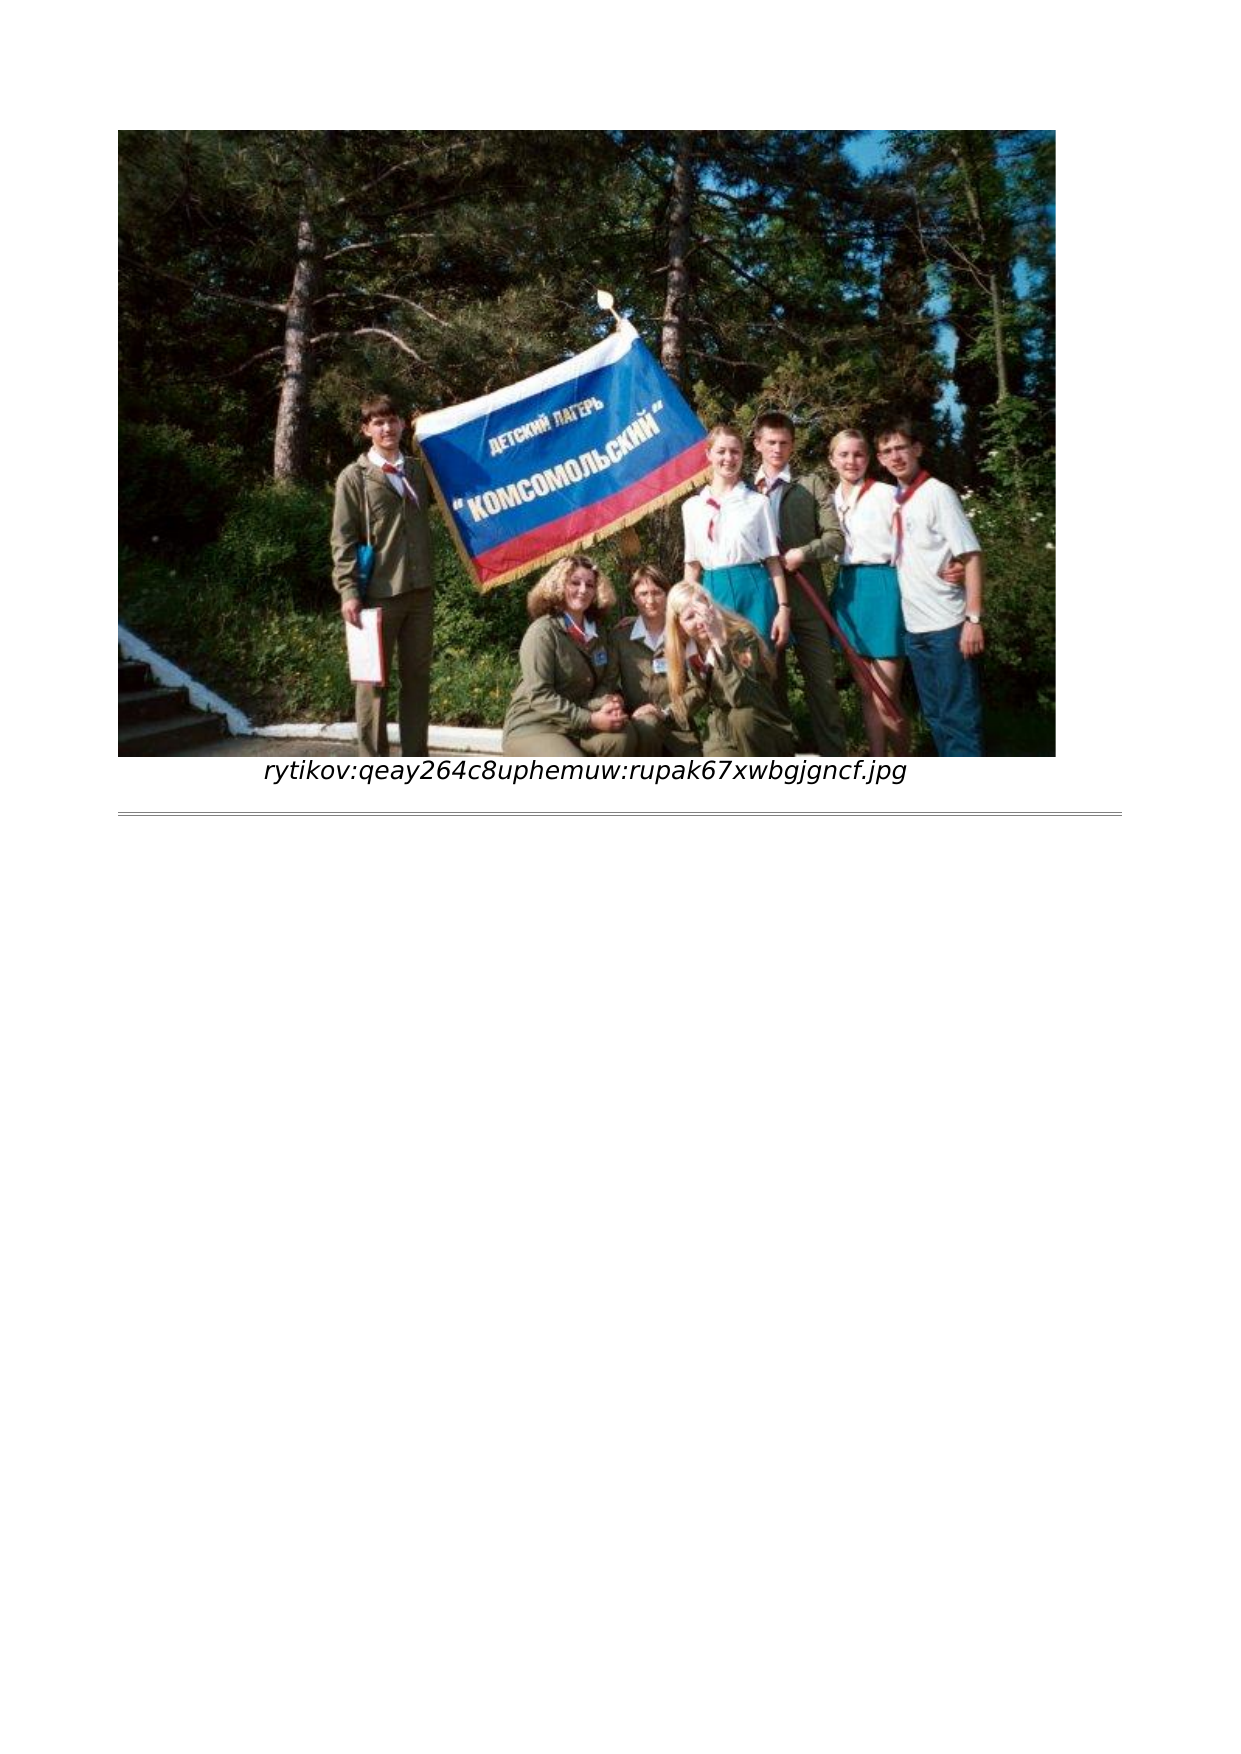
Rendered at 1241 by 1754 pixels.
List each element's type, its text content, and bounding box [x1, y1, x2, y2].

text rytikov:qeay264c8uphemuw:rupak67xwbgjgncf.jpg [118, 757, 1056, 785]
picture [118, 130, 1056, 757]
